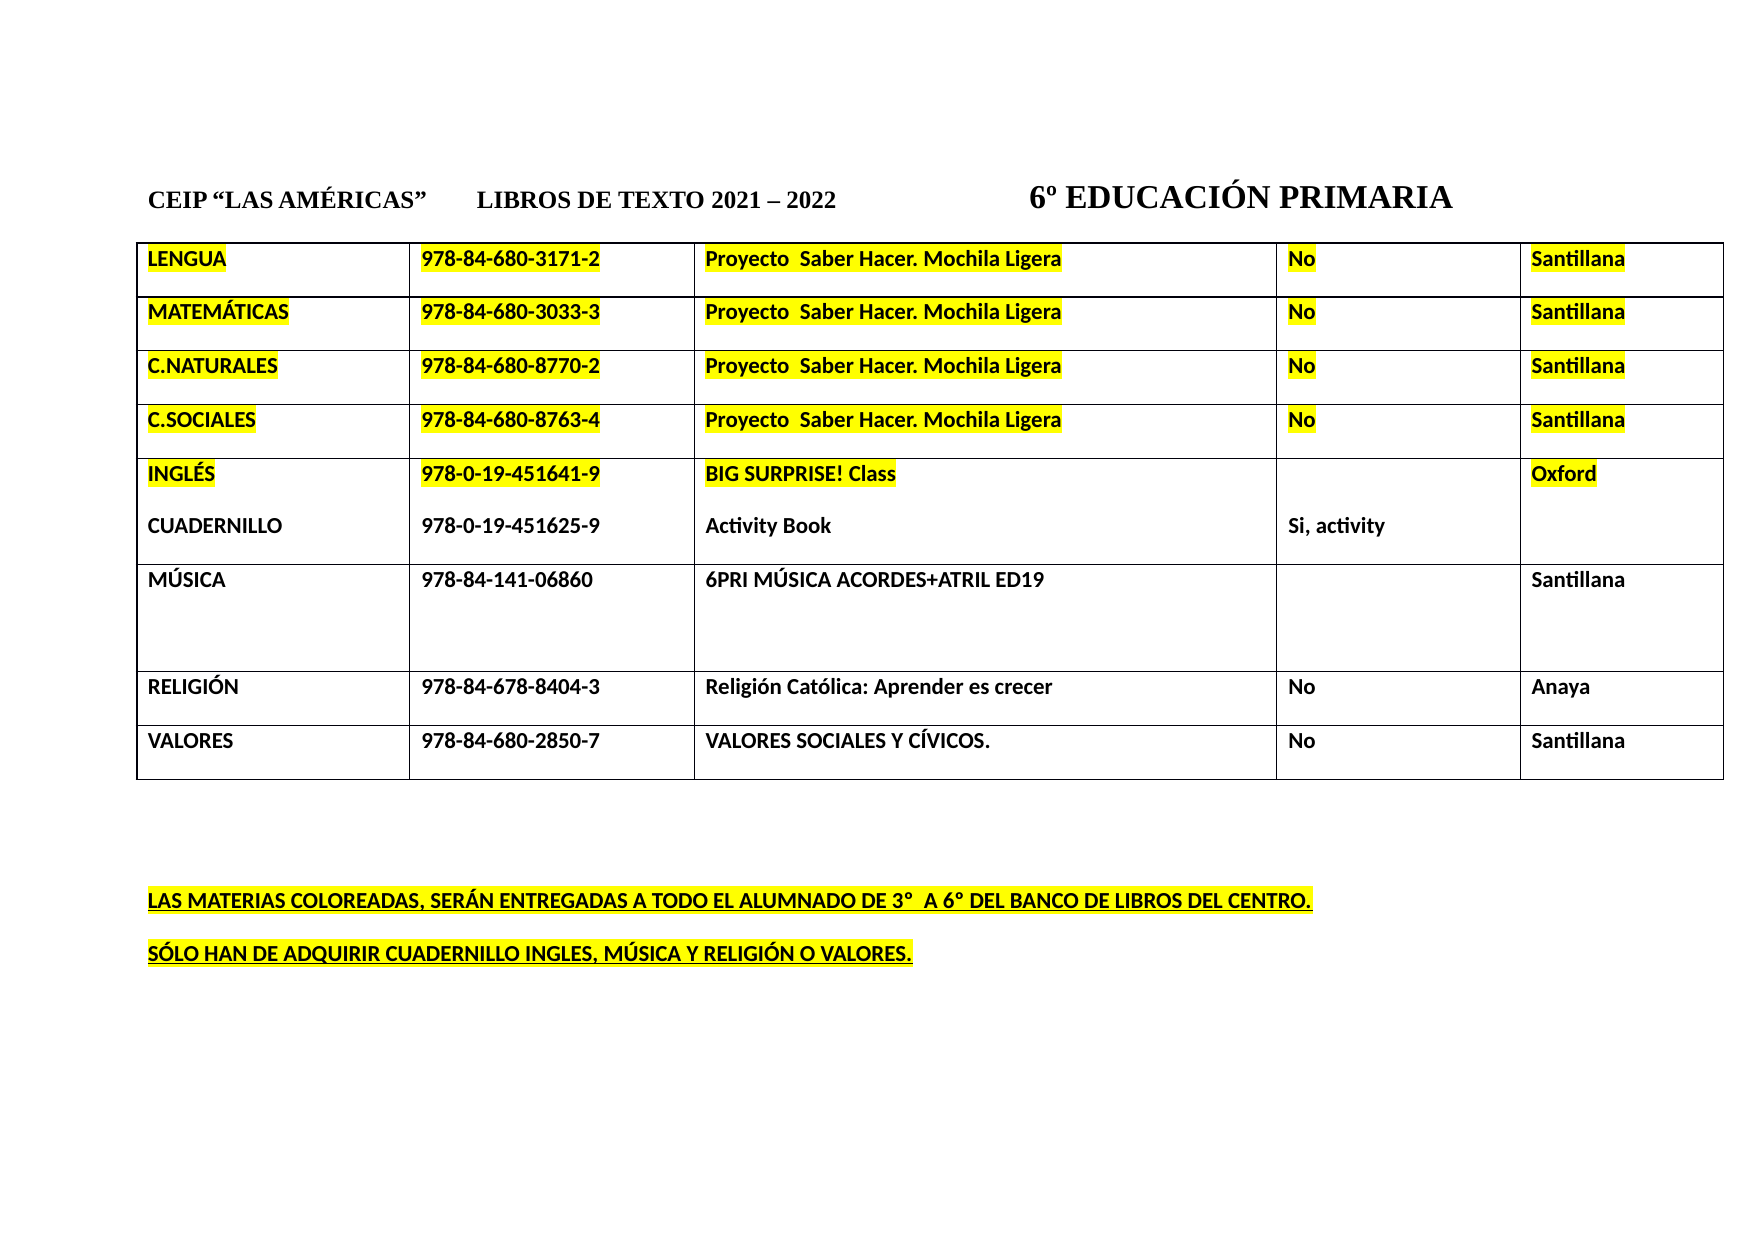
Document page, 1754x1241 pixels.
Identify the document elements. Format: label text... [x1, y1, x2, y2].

table_cell 6PRI MÚSICA ACORDES+ATRIL ED19 [695, 565, 1276, 671]
table_cell 978-84-680-8763-4 [410, 405, 694, 458]
table_cell Proyecto Saber Hacer. Mochila Ligera [695, 405, 1276, 458]
table_header Proyecto Saber Hacer. Mochila Ligera [695, 244, 1276, 296]
table_header LENGUA [138, 244, 409, 296]
table_cell BIG SURPRISE! Class Activity Book [695, 459, 1276, 564]
table_cell C.SOCIALES [138, 405, 409, 458]
table_cell Si, activity [1277, 459, 1520, 564]
table_cell 978-84-141-06860 [410, 565, 694, 671]
table_cell No [1277, 351, 1520, 404]
table_cell 978-84-680-3033-3 [410, 298, 694, 350]
table_cell Proyecto Saber Hacer. Mochila Ligera [695, 351, 1276, 404]
table_cell Santillana [1521, 405, 1723, 458]
table_cell Santillana [1521, 565, 1723, 671]
table_cell Proyecto Saber Hacer. Mochila Ligera [695, 298, 1276, 350]
table_cell No [1277, 672, 1520, 725]
text SÓLO HAN DE ADQUIRIR CUADERNILLO INGLES, MÚSICA Y RELIGIÓN O VALORES. [148, 939, 1606, 967]
table_cell INGLÉS CUADERNILLO [138, 459, 409, 564]
table_cell VALORES [138, 726, 409, 779]
text CEIP “LAS AMÉRICAS” LIBROS DE TEXTO 2021 – 2022 6º EDUCACIÓN PRIMARIA [148, 177, 1606, 216]
table_cell MATEMÁTICAS [138, 298, 409, 350]
table_cell Oxford [1521, 459, 1723, 564]
table_cell [1277, 565, 1520, 671]
table_cell RELIGIÓN [138, 672, 409, 725]
table_header 978-84-680-3171-2 [410, 244, 694, 296]
table_cell C.NATURALES [138, 351, 409, 404]
table_cell No [1277, 405, 1520, 458]
table_cell Anaya [1521, 672, 1723, 725]
table_cell Santillana [1521, 726, 1723, 779]
table_cell VALORES SOCIALES Y CÍVICOS. [695, 726, 1276, 779]
table_cell No [1277, 298, 1520, 350]
table_cell Santillana [1521, 298, 1723, 350]
table_cell 978-84-680-2850-7 [410, 726, 694, 779]
table_cell Santillana [1521, 351, 1723, 404]
table_cell Religión Católica: Aprender es crecer [695, 672, 1276, 725]
table_cell 978-84-678-8404-3 [410, 672, 694, 725]
table_cell MÚSICA [138, 565, 409, 671]
table_cell No [1277, 726, 1520, 779]
table_cell 978-84-680-8770-2 [410, 351, 694, 404]
table_header Santillana [1521, 244, 1723, 296]
table_cell 978-0-19-451641-9 978-0-19-451625-9 [410, 459, 694, 564]
text LAS MATERIAS COLOREADAS, SERÁN ENTREGADAS A TODO EL ALUMNADO DE 3º A 6º DEL BANCO DE LIBROS DEL CENTRO. [148, 886, 1606, 914]
table_header No [1277, 244, 1520, 296]
